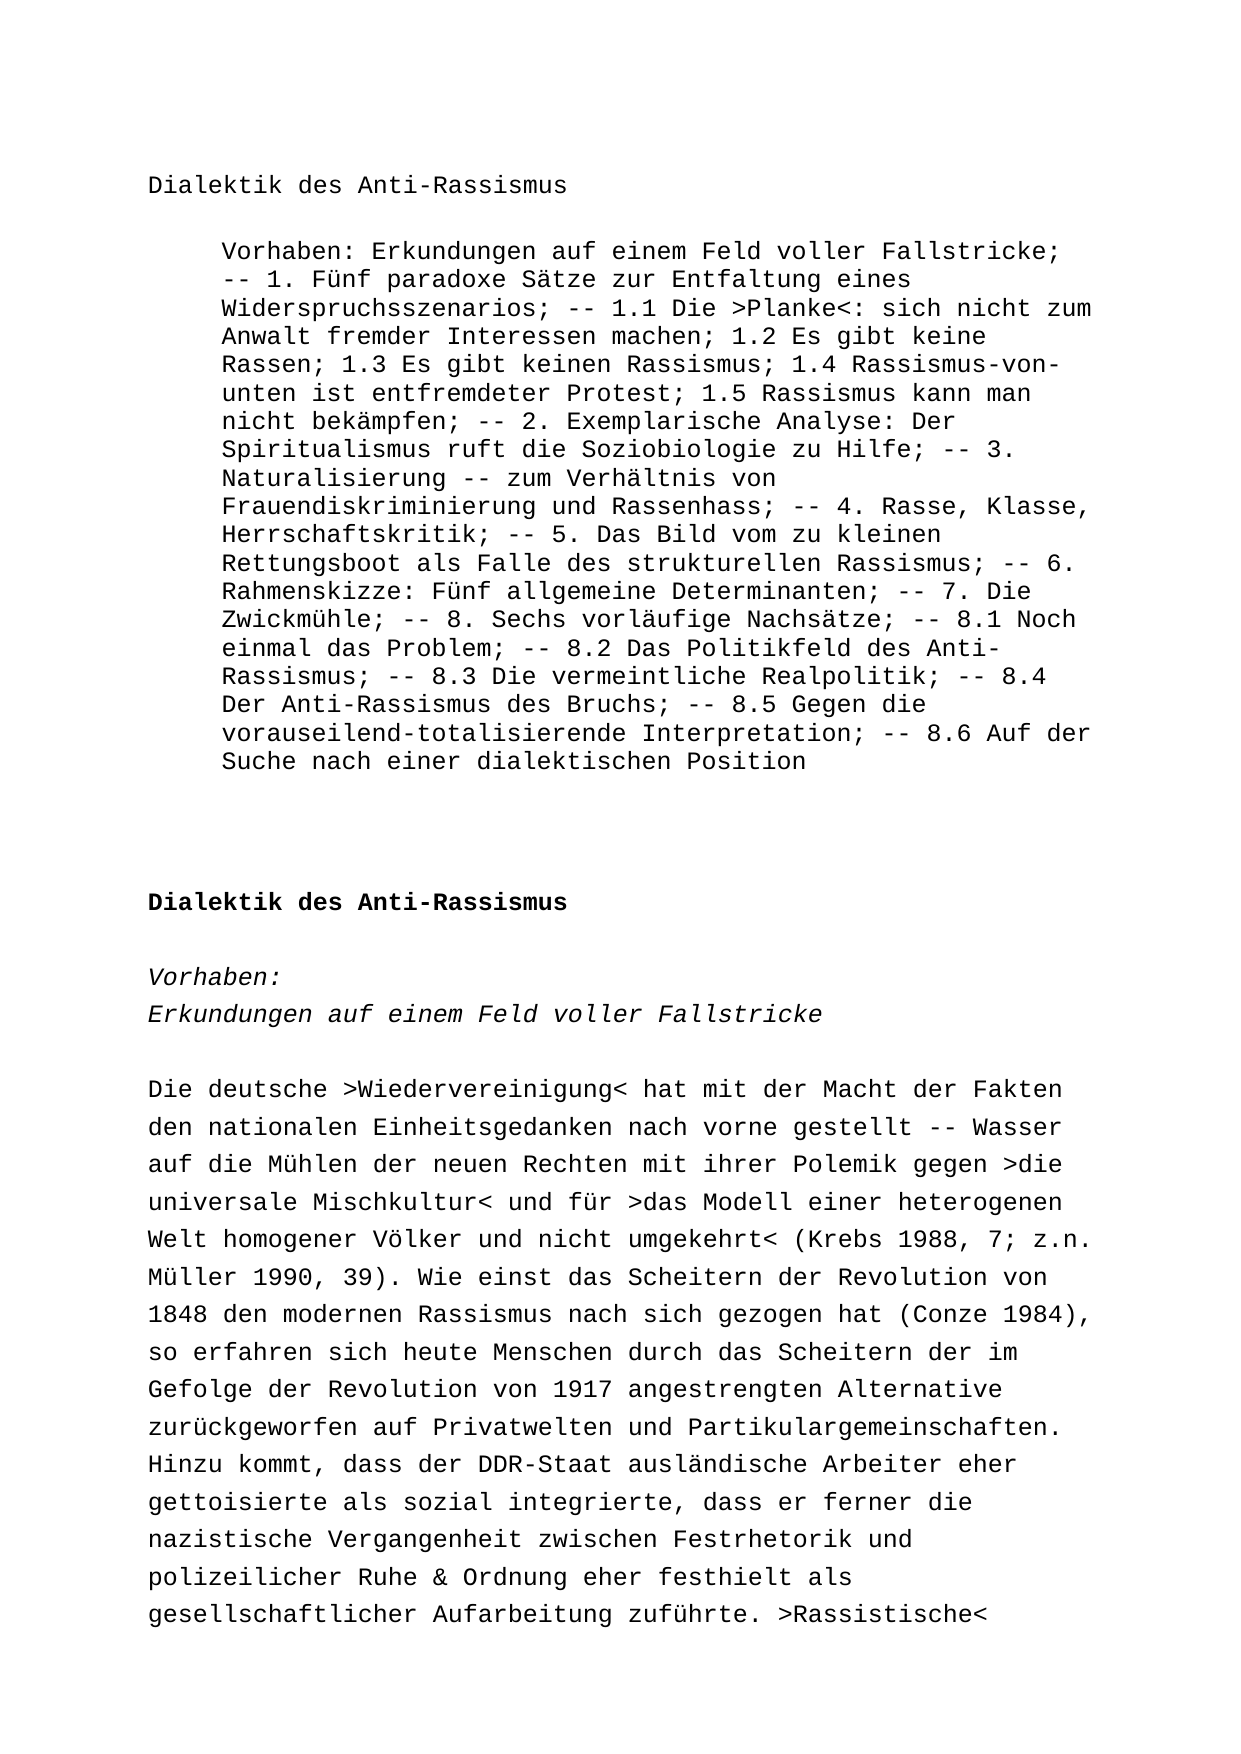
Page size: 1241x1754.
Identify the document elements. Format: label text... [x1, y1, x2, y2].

text Dialektik des Anti-Rassismus [148, 880, 1093, 918]
text Vorhaben: Erkundungen auf einem Feld voller Fallstricke; -- 1. Fünf paradoxe Sätze zur Entfaltung eines Widerspruchsszenarios; -- 1.1 Die >Planke<: sich nicht zum Anwalt fremder Interessen machen; 1.2 Es gibt keine Rassen; 1.3 Es gibt keinen Rassismus; 1.4 Rassismus-von-unten ist entfremdeter Protest; 1.5 Rassismus kann man nicht bekämpfen; -- 2. Exemplarische Analyse: Der Spiritualismus ruft die Soziobiologie zu Hilfe; -- 3. Naturalisierung -- zum Verhältnis von Frauendiskriminierung und Rassenhass; -- 4. Rasse, Klasse, Herrschaftskritik; -- 5. Das Bild vom zu kleinen Rettungsboot als Falle des strukturellen Rassismus; -- 6. Rahmenskizze: Fünf allgemeine Determinanten; -- 7. Die Zwickmühle; -- 8. Sechs vorläufige Nachsätze; -- 8.1 Noch einmal das Problem; -- 8.2 Das Politikfeld des Anti-Rassismus; -- 8.3 Die vermeintliche Realpolitik; -- 8.4 Der Anti-Rassismus des Bruchs; -- 8.5 Gegen die vorauseilend-totalisierende Interpretation; -- 8.6 Auf der Suche nach einer dialektischen Position [221, 238, 1093, 777]
text Dialektik des Anti-Rassismus [148, 173, 1093, 201]
text Die deutsche >Wiedervereinigung< hat mit der Macht der Fakten den nationalen Einheitsgedanken nach vorne gestellt -- Wasser auf die Mühlen der neuen Rechten mit ihrer Polemik gegen >die universale Mischkultur< und für >das Modell einer heterogenen Welt homogener Völker und nicht umgekehrt< (Krebs 1988, 7; z.n. Müller 1990, 39). Wie einst das Scheitern der Revolution von 1848 den modernen Rassismus nach sich gezogen hat (Conze 1984), so erfahren sich heute Menschen durch das Scheitern der im Gefolge der Revolution von 1917 angestrengten Alternative zurückgeworfen auf Privatwelten und Partikulargemeinschaften. Hinzu kommt, dass der DDR-Staat ausländische Arbeiter eher gettoisierte als sozial integrierte, dass er ferner die nazistische Vergangenheit zwischen Festrhetorik und polizeilicher Ruhe & Ordnung eher festhielt als gesellschaftlicher Aufarbeitung zuführte. >Rassistische< [148, 1068, 1093, 1630]
text Vorhaben: Erkundungen auf einem Feld voller Fallstricke [148, 955, 1093, 1030]
